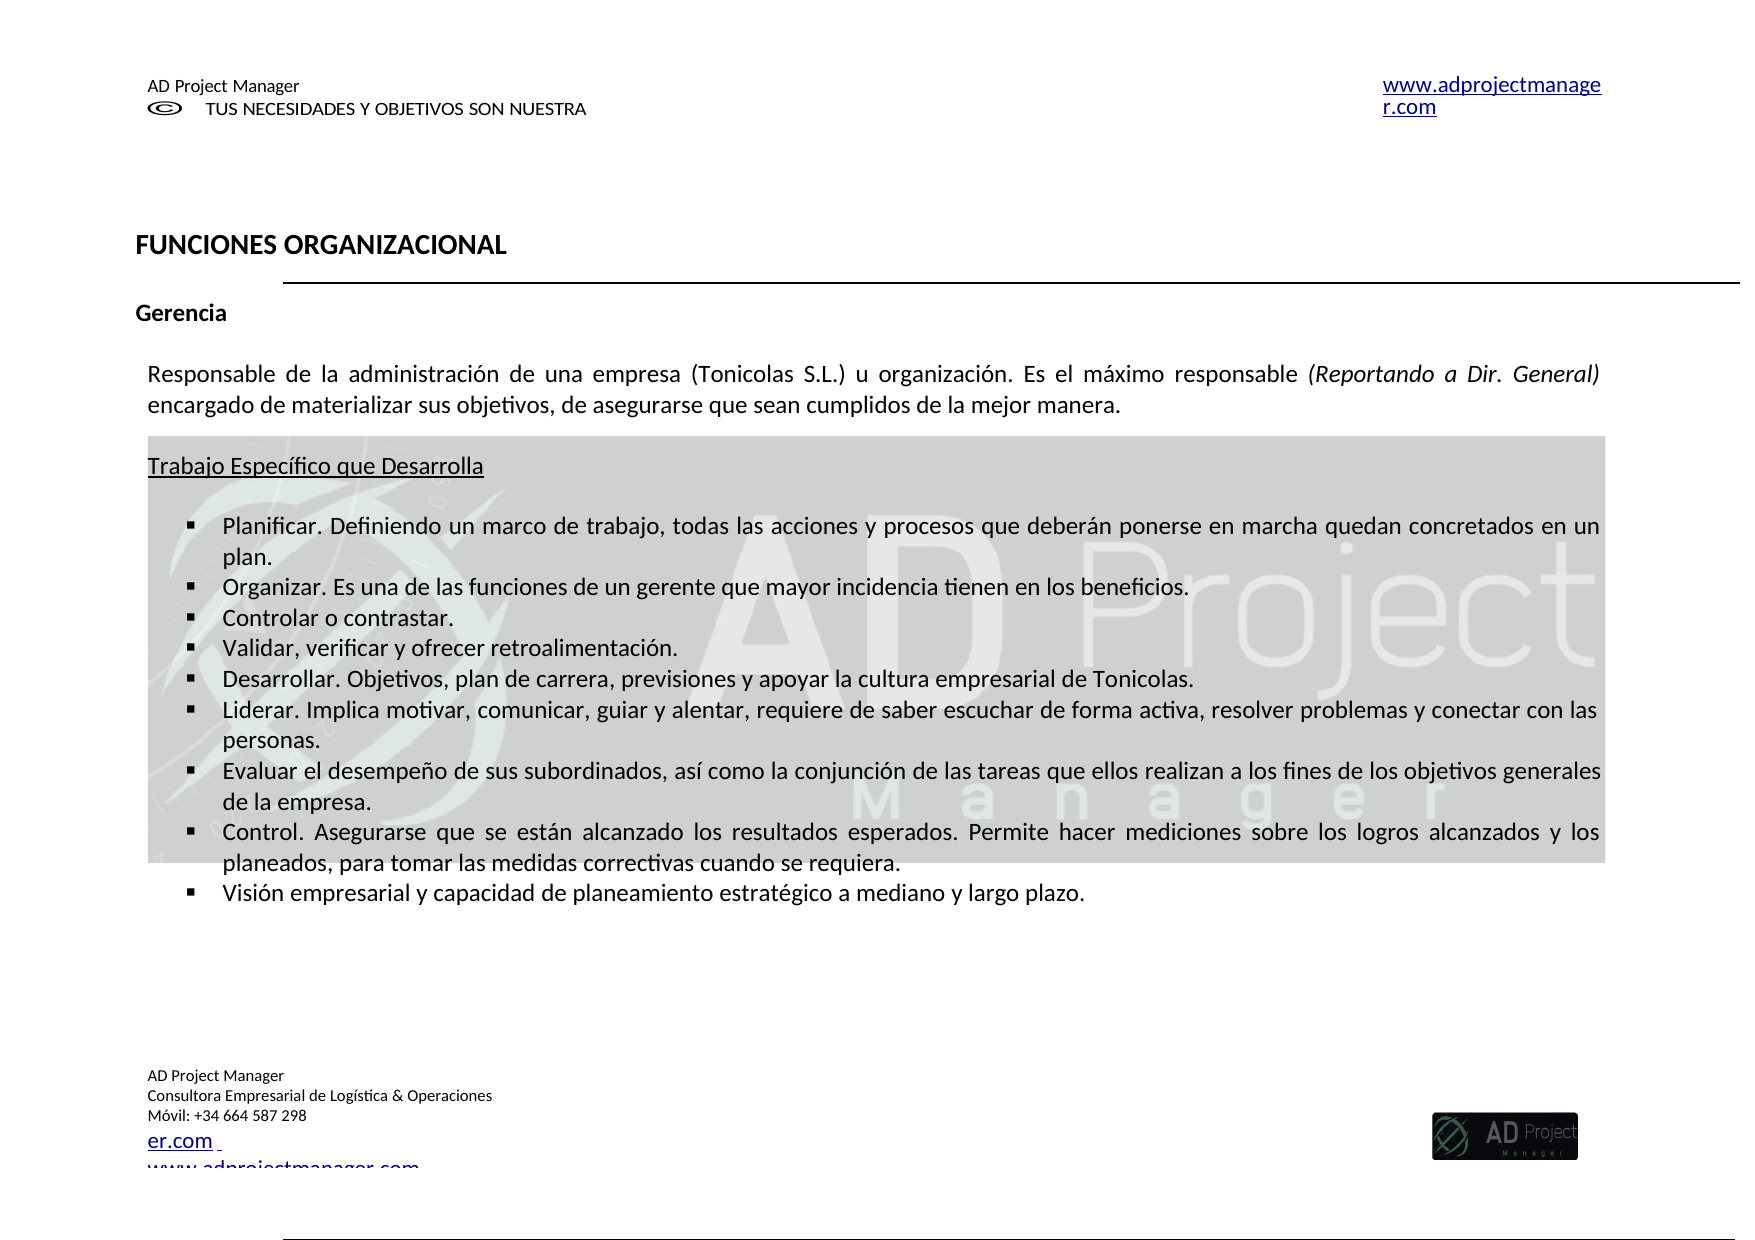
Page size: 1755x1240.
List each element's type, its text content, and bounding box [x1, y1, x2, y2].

list Visión empresarial y capacidad de planeamiento estratégico a mediano y largo plazo. [185, 877, 1619, 908]
subtitle Gerencia [135, 297, 1606, 328]
text Responsable de la administración de una empresa (Tonicolas S.L.) u organización. Es el máximo responsable (Reportando a Dir. General) [147, 358, 1606, 389]
list Control. Asegurarse que se están alcanzado los resultados esperados. Permite hacer mediciones sobre los logros alcanzados y los planeados, para tomar las medidas correctivas cuando se requiera. [185, 863, 1606, 877]
subtitle FUNCIONES ORGANIZACIONAL [135, 226, 1606, 262]
subtitle encargado de materializar sus objetivos, de asegurarse que sean cumplidos de la mejor manera. Trabajo Específico que Desarrolla [147, 389, 1192, 436]
